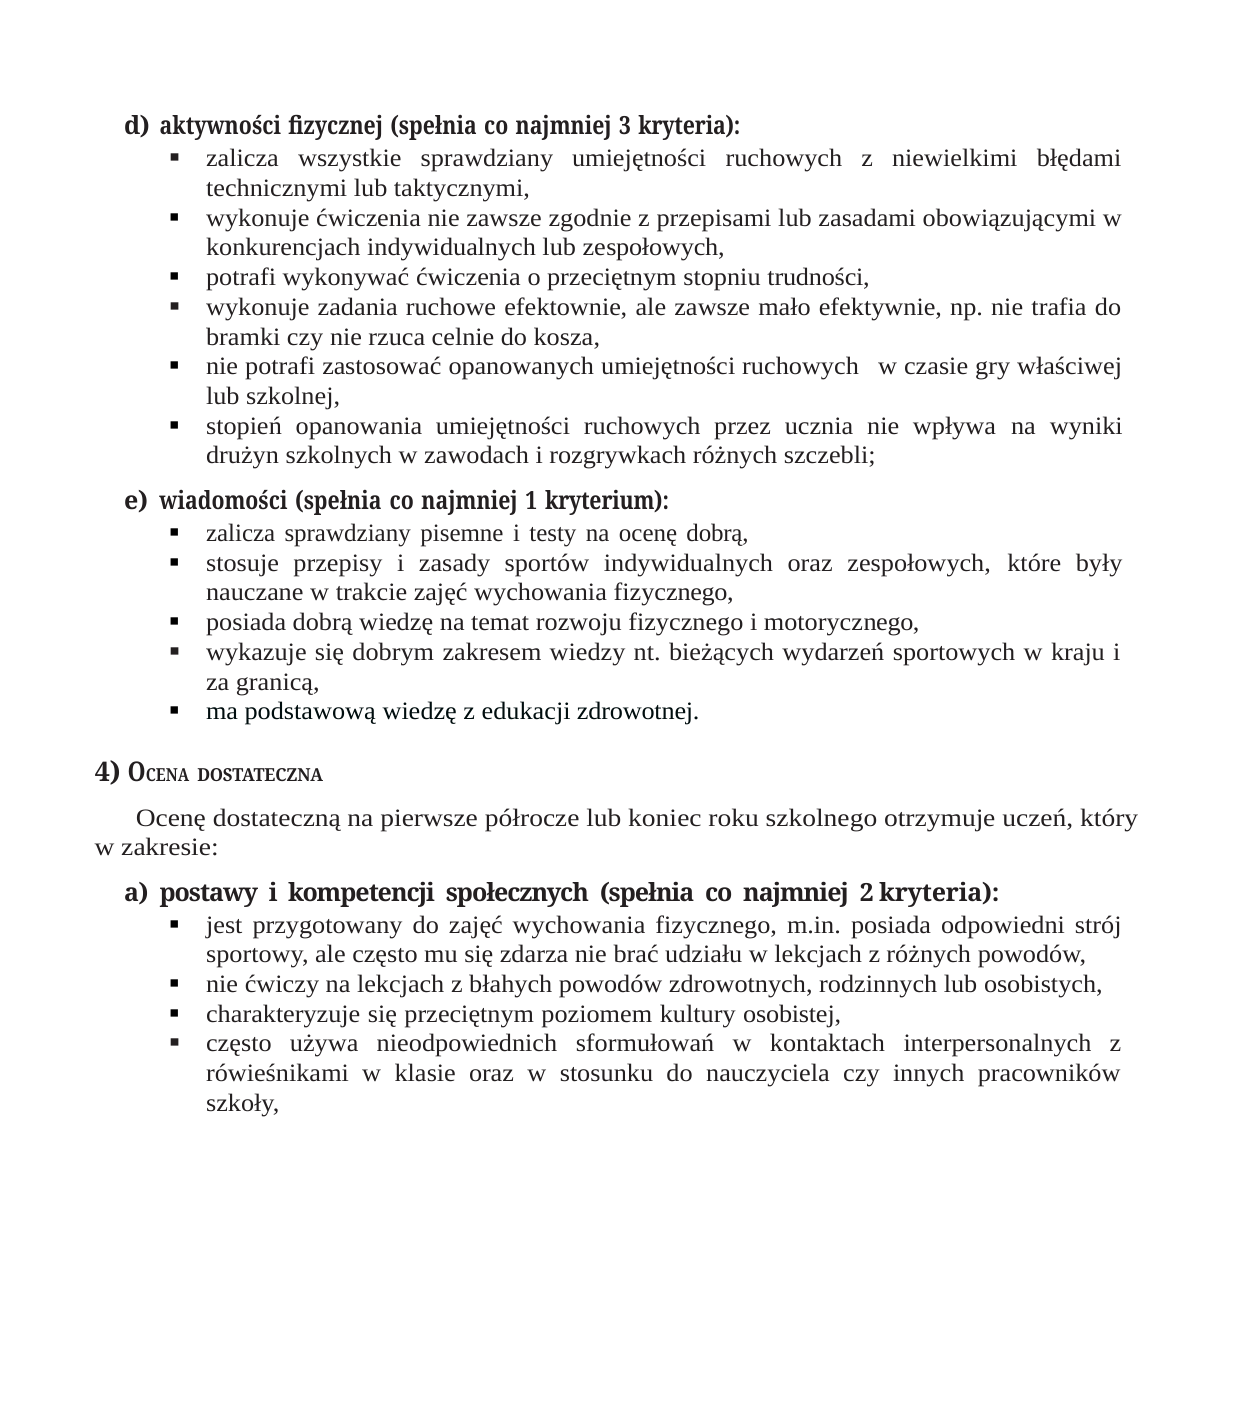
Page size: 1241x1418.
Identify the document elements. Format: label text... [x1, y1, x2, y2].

text Ocenę dostateczną na pierwsze półrocze lub koniec roku szkolnego otrzymuje uczeń, który w zakresie: [94, 803, 1157, 861]
list ma podstawową wiedzę z edukacji zdrowotnej. [168, 696, 1157, 725]
subtitle wiadomości (spełnia co najmniej 1 kryterium): [124, 483, 1157, 517]
list zalicza wszystkie sprawdziany umiejętności ruchowych z niewielkimi błędami technicznymi lub taktycznymi, [168, 143, 1122, 202]
list nie potrafi zastosować opanowanych umiejętności ruchowych w czasie gry właściwej lub szkolnej, [168, 351, 1122, 410]
list często używa nieodpowiednich sformułowań w kontaktach interpersonalnych z rówieśnikami w klasie oraz w stosunku do nauczyciela czy innych pracowników szkoły, [168, 1028, 1122, 1116]
list wykazuje się dobrym zakresem wiedzy nt. bieżących wydarzeń sportowych w kraju i za granicą, [168, 637, 1122, 695]
list wykonuje ćwiczenia nie zawsze zgodnie z przepisami lub zasadami obowiązującymi w konkurencjach indywidualnych lub zespołowych, [168, 203, 1122, 261]
subtitle Ocena dostateczna [94, 752, 1157, 789]
list charakteryzuje się przeciętnym poziomem kultury osobistej, [168, 999, 1157, 1027]
subtitle postawy i kompetencji społecznych (spełnia co najmniej 2 kryteria): [124, 874, 1122, 908]
list nie ćwiczy na lekcjach z błahych powodów zdrowotnych, rodzinnych lub osobistych, [168, 969, 1122, 998]
list wykonuje zadania ruchowe efektownie, ale zawsze mało efektywnie, np. nie trafia do bramki czy nie rzuca celnie do kosza, [168, 292, 1122, 350]
list zalicza sprawdziany pisemne i testy na ocenę dobrą, [168, 518, 1157, 547]
list stosuje przepisy i zasady sportów indywidualnych oraz zespołowych, które były nauczane w trakcie zajęć wychowania fizycznego, [168, 548, 1122, 606]
list potrafi wykonywać ćwiczenia o przeciętnym stopniu trudności, [168, 262, 1157, 291]
list jest przygotowany do zajęć wychowania fizycznego, m.in. posiada odpowiedni strój sportowy, ale często mu się zdarza nie brać udziału w lekcjach z różnych powodów, [168, 910, 1122, 968]
list stopień opanowania umiejętności ruchowych przez ucznia nie wpływa na wyniki drużyn szkolnych w zawodach i rozgrywkach różnych szczebli; [168, 411, 1122, 469]
subtitle aktywności fizycznej (spełnia co najmniej 3 kryteria): [124, 108, 1157, 142]
list posiada dobrą wiedzę na temat rozwoju fizycznego i motorycznego, [168, 607, 1122, 636]
